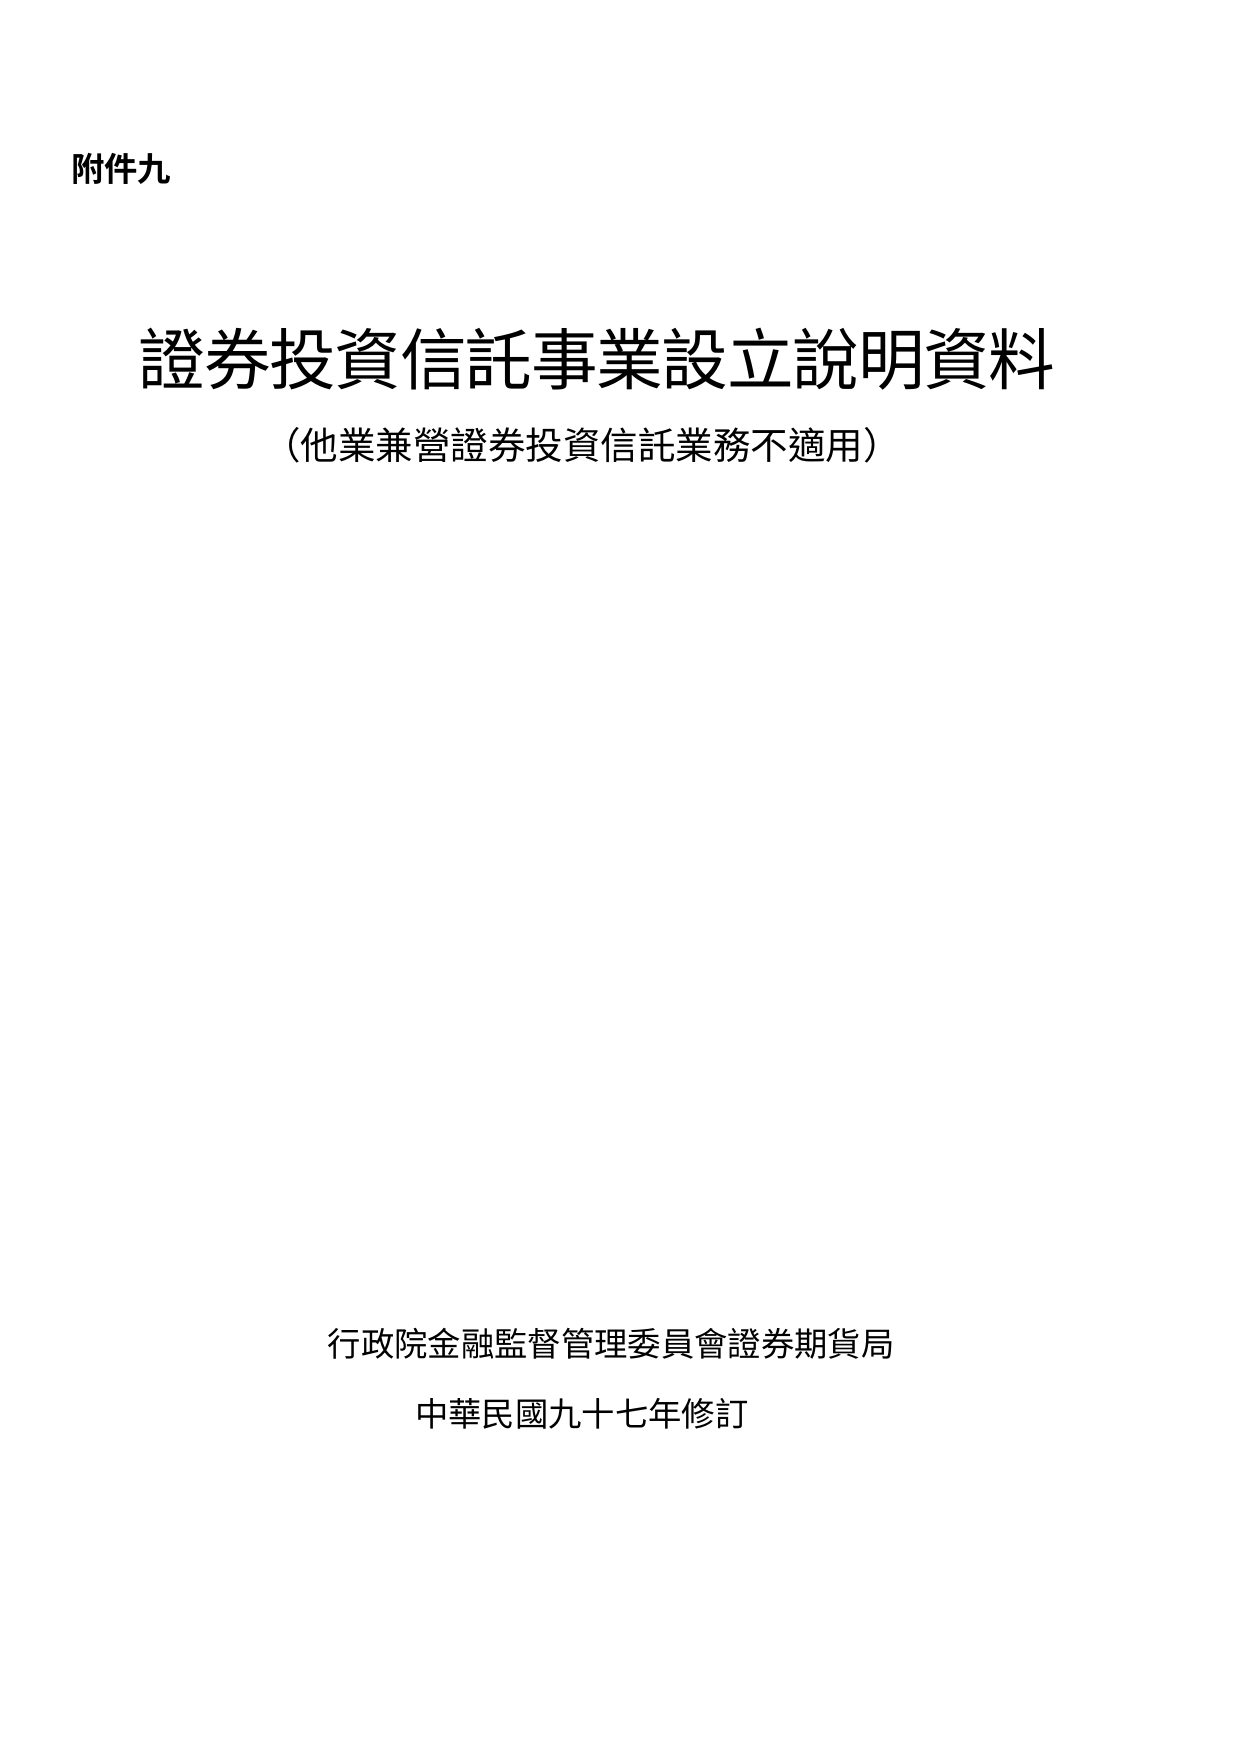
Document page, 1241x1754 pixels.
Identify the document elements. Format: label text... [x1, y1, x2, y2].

text 中華民國九十七年修訂 [71, 1378, 1092, 1448]
text 附件九 [71, 133, 1092, 203]
text （他業兼營證券投資信託業務不適用） [71, 410, 1092, 479]
text 證券投資信託事業設立說明資料 [71, 306, 1092, 410]
text 行政院金融監督管理委員會證券期貨局 [71, 1309, 1092, 1378]
